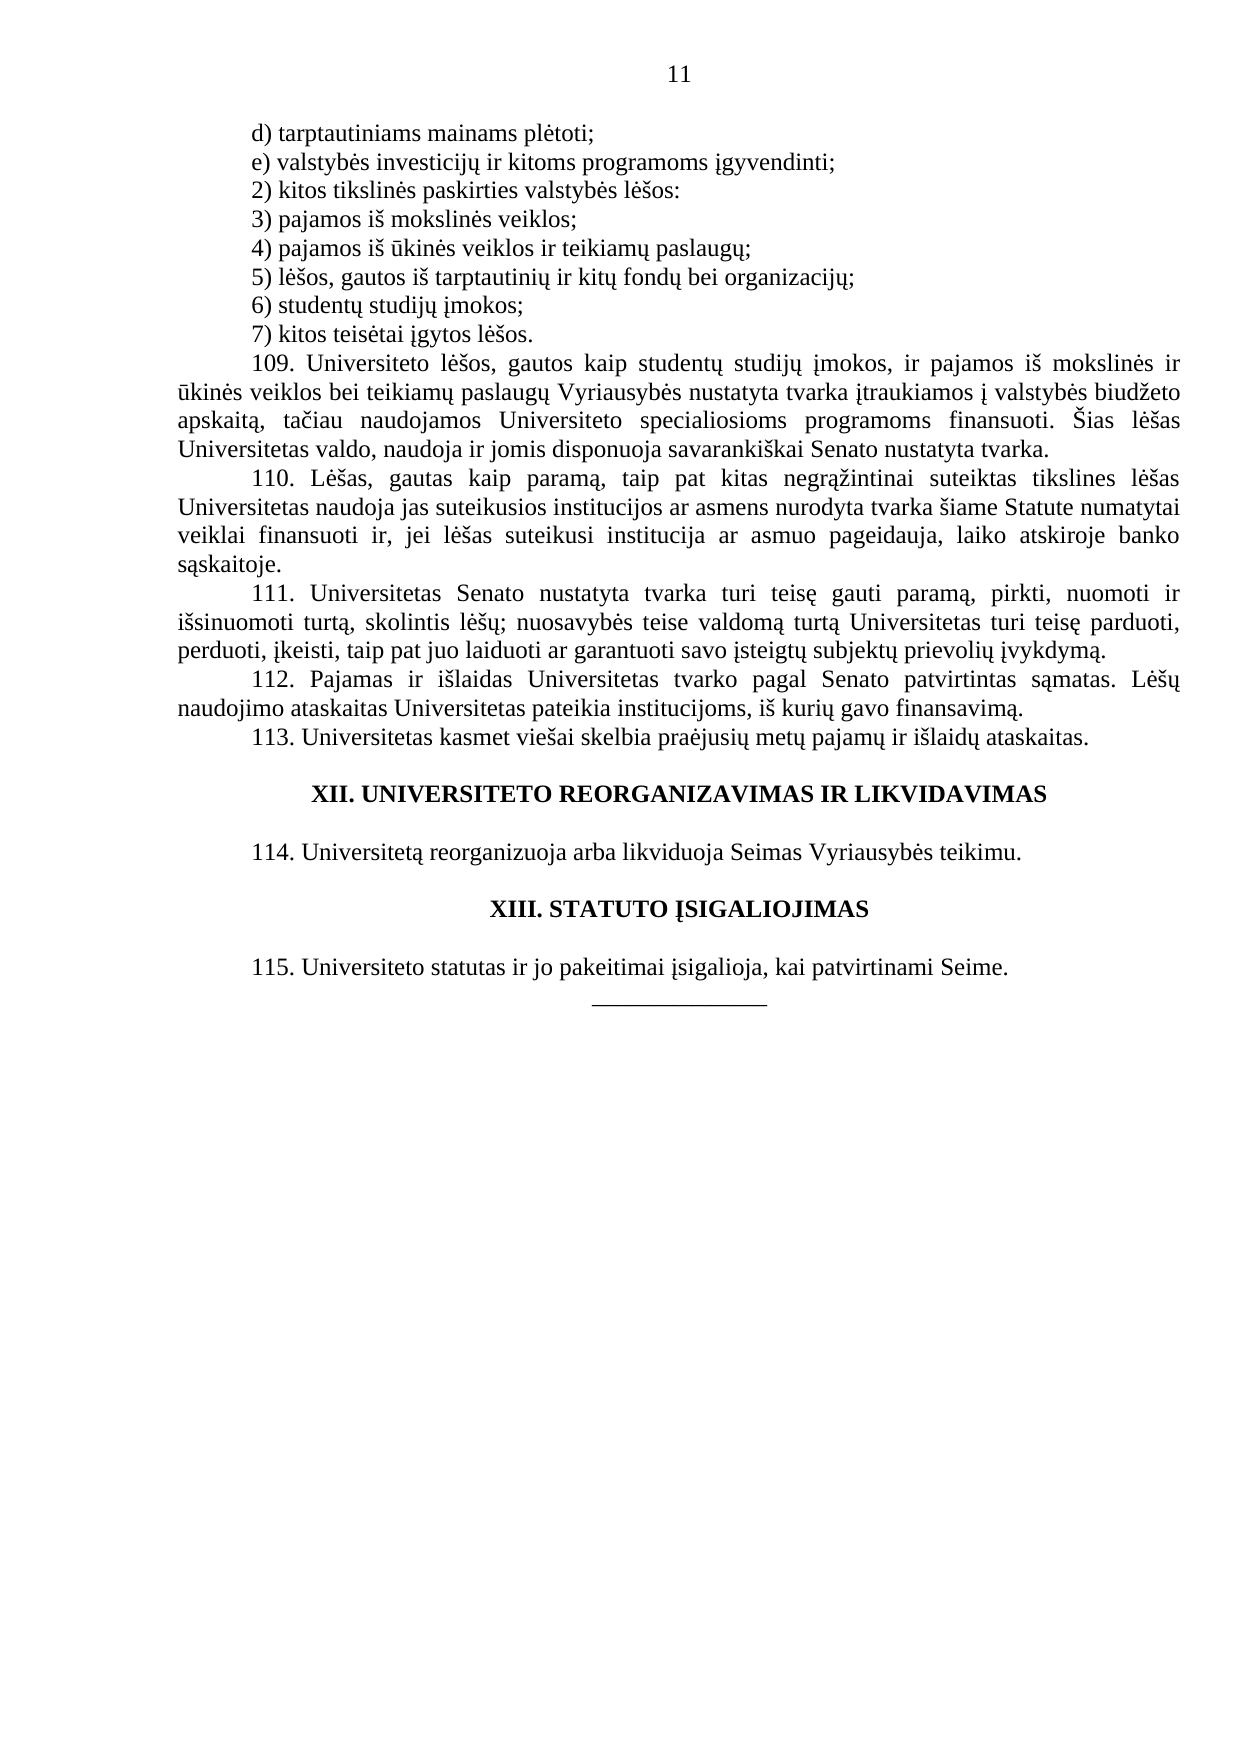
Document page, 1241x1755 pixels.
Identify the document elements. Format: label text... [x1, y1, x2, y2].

text 2) kitos tikslinės paskirties valstybės lėšos: [177, 176, 1181, 204]
text 114. Universitetą reorganizuoja arba likviduoja Seimas Vyriausybės teikimu. [177, 837, 1181, 866]
text XII. Universiteto reorganizavimas ir likvidavimas [177, 779, 1181, 808]
text 113. Universitetas kasmet viešai skelbia praėjusių metų pajamų ir išlaidų ataskaitas. [177, 722, 1181, 751]
text ______________ [177, 981, 1181, 1009]
text 111. Universitetas Senato nustatyta tvarka turi teisę gauti paramą, pirkti, nuomoti ir išsinuomoti turtą, skolintis lėšų; nuosavybės teise valdomą turtą Universitetas turi teisę parduoti, perduoti, įkeisti, taip pat juo laiduoti ar garantuoti savo įsteigtų subjektų prievolių įvykdymą. [177, 578, 1181, 664]
text d) tarptautiniams mainams plėtoti; [177, 118, 1181, 147]
text 3) pajamos iš mokslinės veiklos; [177, 204, 1181, 233]
text 5) lėšos, gautos iš tarptautinių ir kitų fondų bei organizacijų; [177, 262, 1181, 291]
text 6) studentų studijų įmokos; [177, 291, 1181, 319]
text 112. Pajamas ir išlaidas Universitetas tvarko pagal Senato patvirtintas sąmatas. Lėšų naudojimo ataskaitas Universitetas pateikia institucijoms, iš kurių gavo finansavimą. [177, 664, 1181, 722]
text 110. Lėšas, gautas kaip paramą, taip pat kitas negrąžintinai suteiktas tikslines lėšas Universitetas naudoja jas suteikusios institucijos ar asmens nurodyta tvarka šiame Statute numatytai veiklai finansuoti ir, jei lėšas suteikusi institucija ar asmuo pageidauja, laiko atskiroje banko sąskaitoje. [177, 463, 1181, 578]
text 4) pajamos iš ūkinės veiklos ir teikiamų paslaugų; [177, 233, 1181, 262]
text e) valstybės investicijų ir kitoms programoms įgyvendinti; [177, 147, 1181, 176]
text 109. Universiteto lėšos, gautos kaip studentų studijų įmokos, ir pajamos iš mokslinės ir ūkinės veiklos bei teikiamų paslaugų Vyriausybės nustatyta tvarka įtraukiamos į valstybės biudžeto apskaitą, tačiau naudojamos Universiteto specialiosioms programoms finansuoti. Šias lėšas Universitetas valdo, naudoja ir jomis disponuoja savarankiškai Senato nustatyta tvarka. [177, 348, 1181, 463]
text 7) kitos teisėtai įgytos lėšos. [177, 319, 1181, 348]
text 115. Universiteto statutas ir jo pakeitimai įsigalioja, kai patvirtinami Seime. [177, 952, 1181, 981]
text XIII. Statuto įsigaliojimas [177, 894, 1181, 923]
